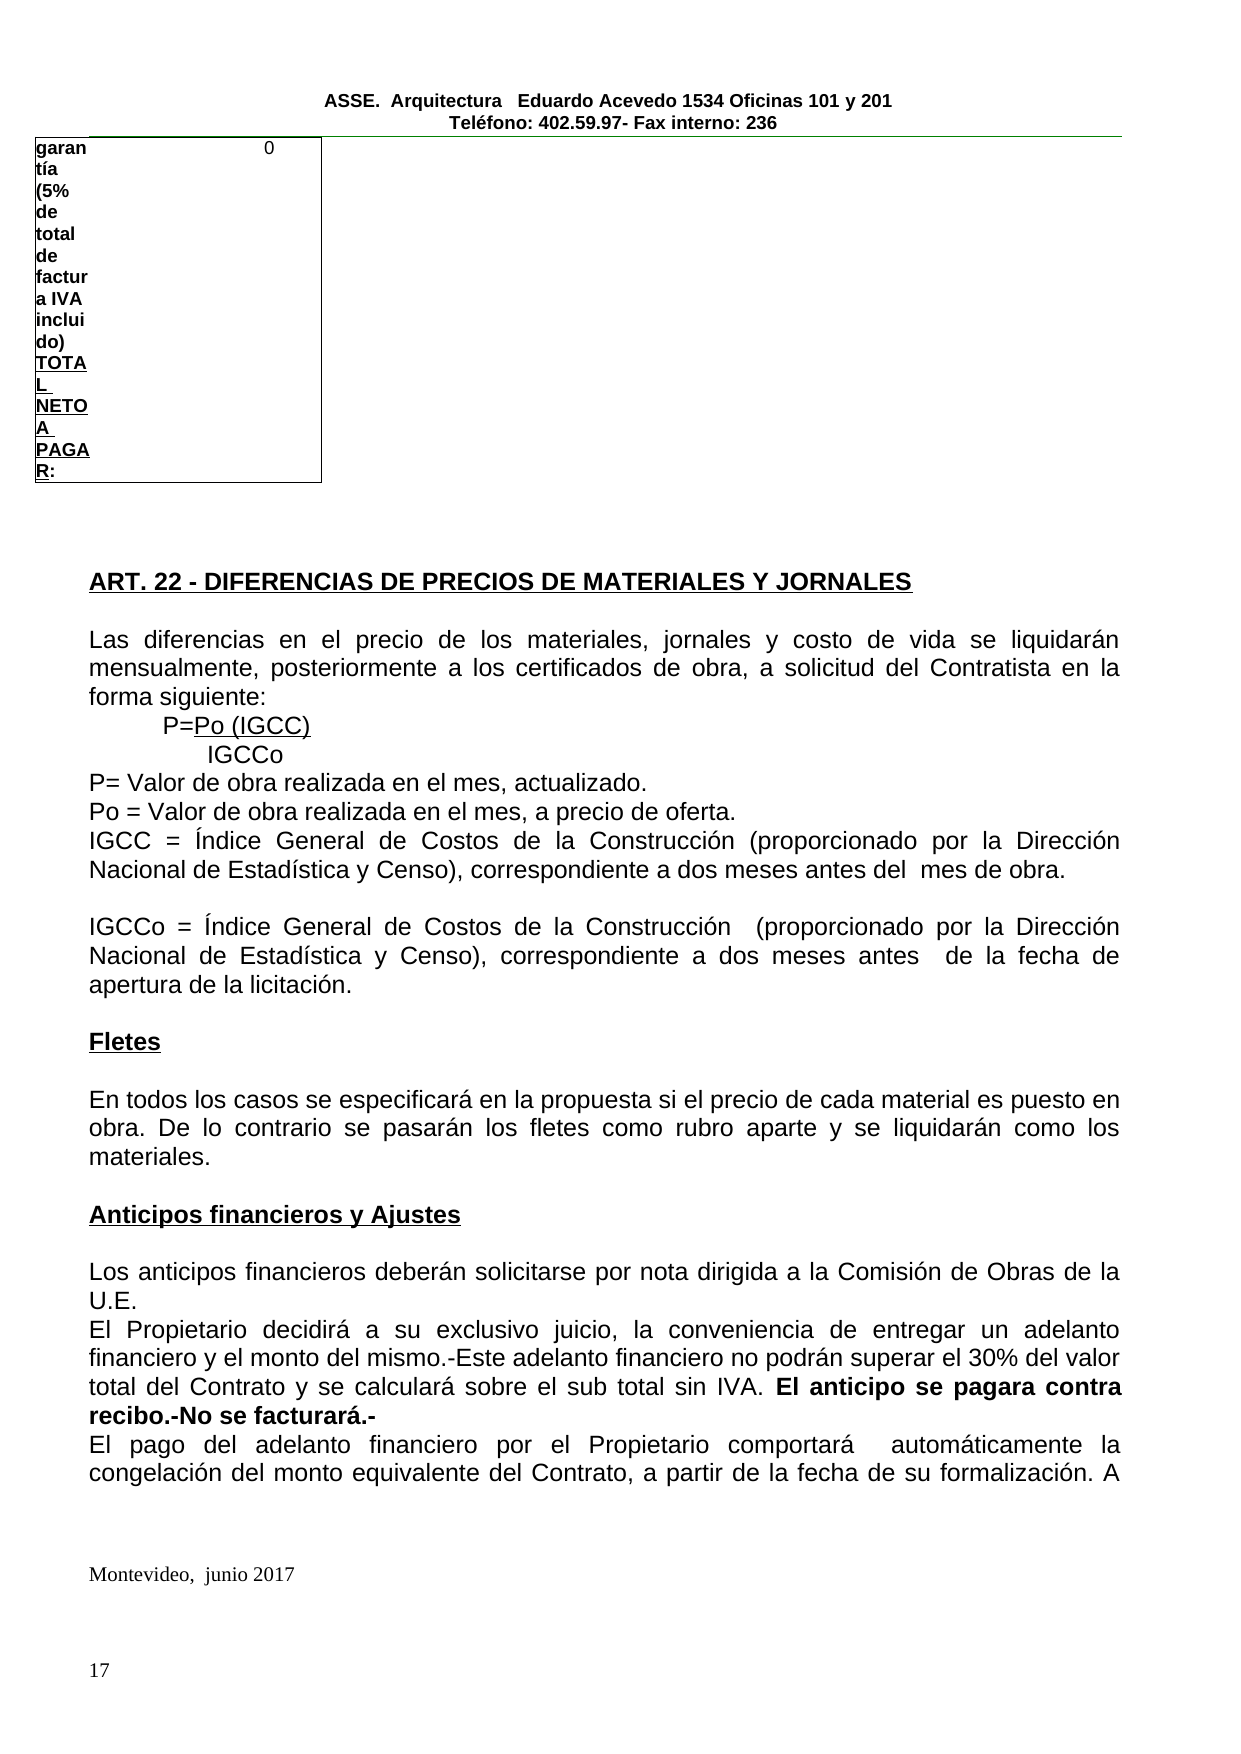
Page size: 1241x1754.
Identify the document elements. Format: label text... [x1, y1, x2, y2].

text IGCC = Índice General de Costos de la Construcción (proporcionado por la Dirección Nacional de Estadística y Censo), correspondiente a dos meses antes del mes de obra. [89, 826, 1122, 883]
table_cell [36, 483, 93, 510]
table_cell [492, 482, 549, 510]
table_cell [93, 483, 149, 510]
text El Propietario decidirá a su exclusivo juicio, la conveniencia de entregar un adelanto financiero y el monto del mismo.-Este adelanto financiero no podrán superar el 30% del valor total del Contrato y se calculará sobre el sub total sin IVA. El anticipo se pagara contra recibo.-No se facturará.- [89, 1315, 1122, 1430]
text IGCCo [133, 740, 1122, 768]
table_cell [892, 137, 1240, 482]
text IGCCo = Índice General de Costos de la Construcción (proporcionado por la Dirección Nacional de Estadística y Censo), correspondiente a dos meses antes de la fecha de apertura de la licitación. [89, 912, 1122, 998]
table_cell [207, 483, 264, 510]
table_cell [1006, 482, 1063, 510]
text En todos los casos se especificará en la propuesta si el precio de cada material es puesto en obra. De lo contrario se pasarán los fletes como rubro aparte y se liquidarán como los materiales. [89, 1085, 1122, 1171]
table_cell [435, 482, 492, 510]
table_cell [1179, 482, 1234, 510]
table_cell [378, 482, 435, 510]
table_cell [664, 482, 721, 510]
table_cell [321, 482, 378, 510]
text P= Valor de obra realizada en el mes, actualizado. [89, 768, 1122, 797]
table_cell [835, 482, 892, 510]
table_cell [1234, 482, 1240, 510]
table_cell [892, 482, 949, 510]
text ART. 22 - DIFERENCIAS DE PRECIOS DE MATERIALES Y JORNALES [89, 567, 1122, 596]
table_cell [607, 482, 664, 510]
table_cell [550, 482, 607, 510]
table_cell [949, 482, 1006, 510]
text El pago del adelanto financiero por el Propietario comportará automáticamente la congelación del monto equivalente del Contrato, a partir de la fecha de su formalización. A [89, 1430, 1122, 1487]
text Las diferencias en el precio de los materiales, jornales y costo de vida se liquidarán mensualmente, posteriormente a los certificados de obra, a solicitud del Contratista en la forma siguiente: [89, 625, 1122, 711]
table_cell [721, 482, 778, 510]
table_cell [322, 137, 892, 482]
table_cell [93, 138, 149, 482]
table_cell [1120, 482, 1179, 510]
table_cell [264, 483, 321, 510]
table_cell garantía (5% de total de factura IVA incluido) TOTAL NETO A PAGAR: [36, 138, 93, 482]
text Po = Valor de obra realizada en el mes, a precio de oferta. [89, 797, 1122, 826]
table_cell [150, 138, 207, 482]
text Anticipos financieros y Ajustes [89, 1200, 1122, 1228]
table_cell [1063, 482, 1120, 510]
text Los anticipos financieros deberán solicitarse por nota dirigida a la Comisión de Obras de la U.E. [89, 1257, 1122, 1315]
text P=Po (IGCC) [89, 711, 1122, 740]
table_cell 0 [264, 138, 321, 482]
table_cell [207, 138, 264, 482]
table_cell [778, 482, 835, 510]
table_cell [150, 483, 207, 510]
text Fletes [89, 1027, 1122, 1056]
